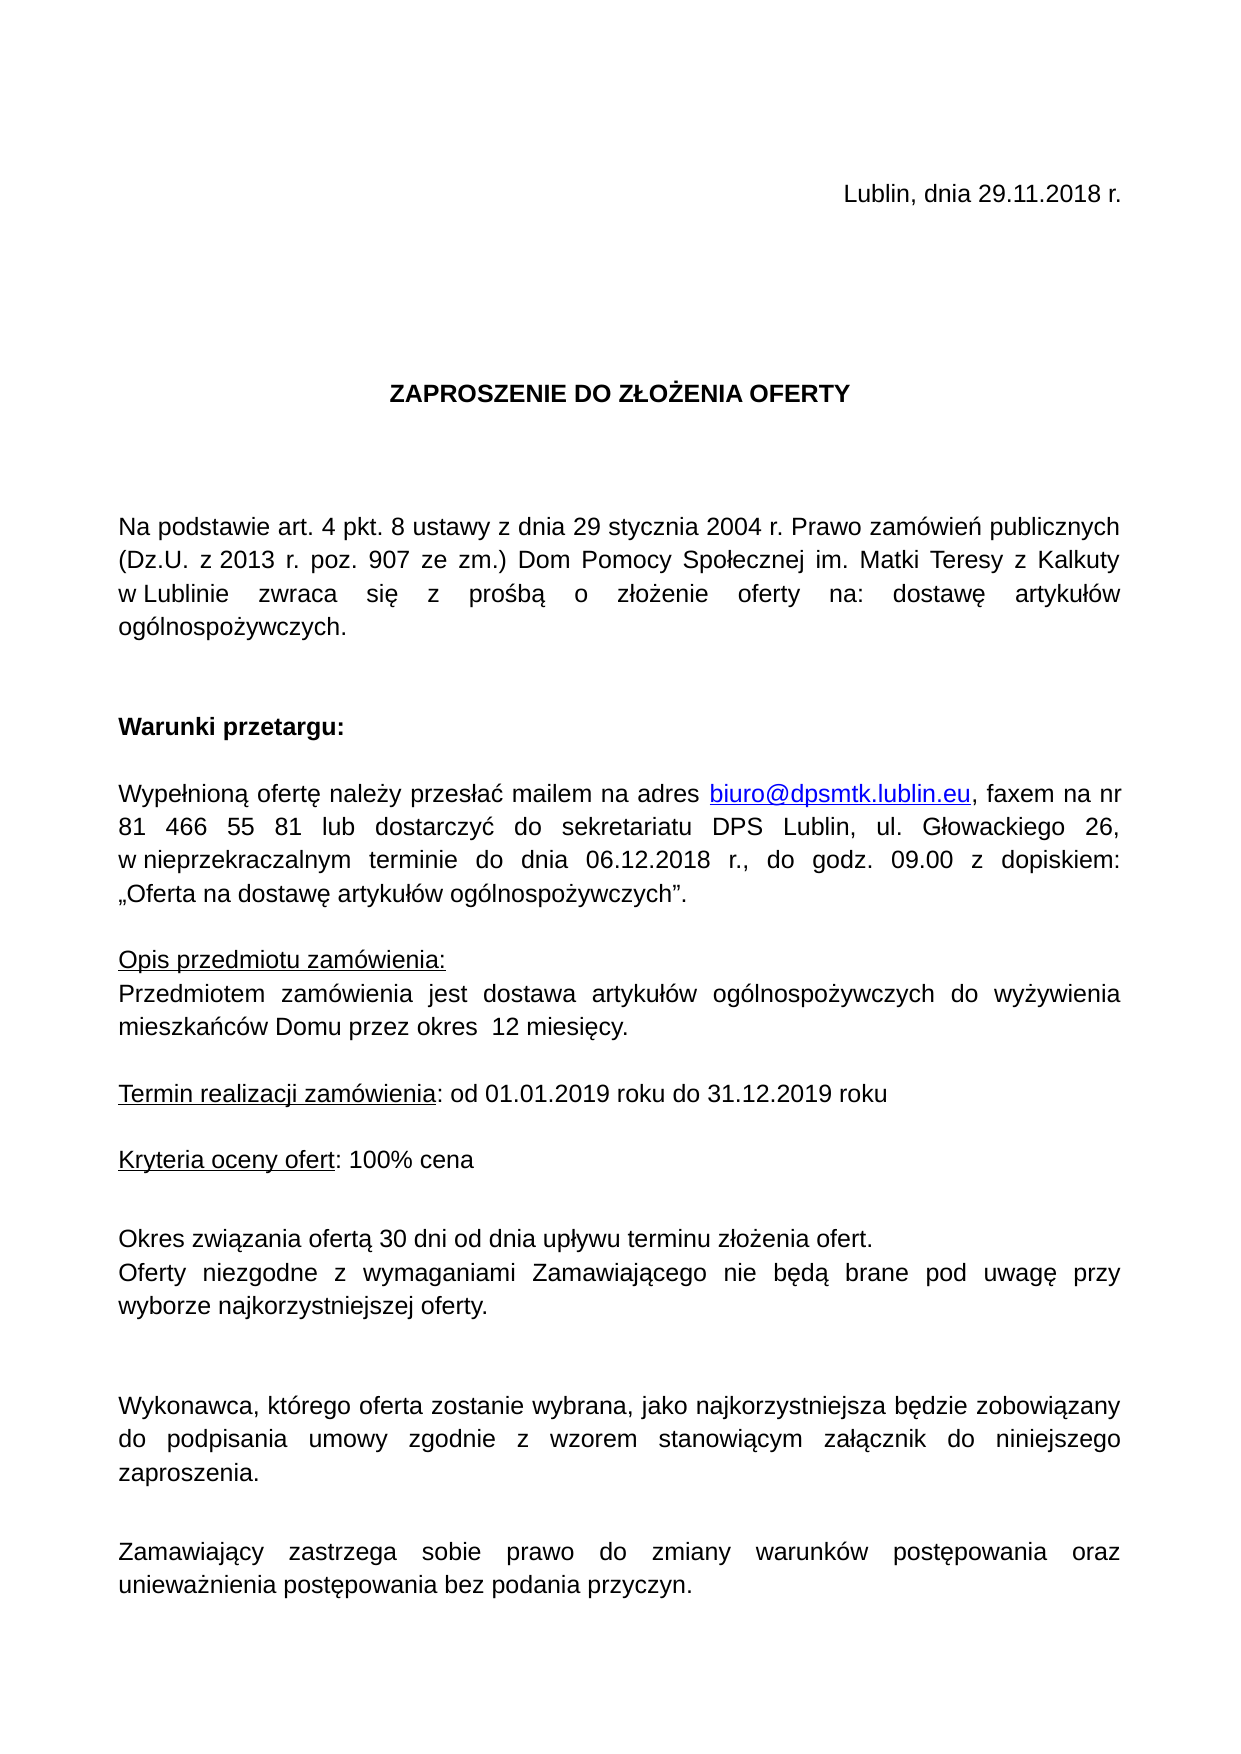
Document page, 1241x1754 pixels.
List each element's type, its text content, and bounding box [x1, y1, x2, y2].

text Wykonawca, którego oferta zostanie wybrana, jako najkorzystniejsza będzie zobowiązany do podpisania umowy zgodnie z wzorem stanowiącym załącznik do niniejszego zaproszenia. [118, 1388, 1122, 1488]
text Termin realizacji zamówienia: od 01.01.2019 roku do 31.12.2019 roku [118, 1075, 1122, 1109]
text Zamawiający zastrzega sobie prawo do zmiany warunków postępowania oraz unieważnienia postępowania bez podania przyczyn. [118, 1534, 1122, 1600]
subtitle ZAPROSZENIE DO ZŁOŻENIA OFERTY [118, 375, 1122, 409]
text Opis przedmiotu zamówienia: [118, 942, 1122, 975]
text Okres związania ofertą 30 dni od dnia upływu terminu złożenia ofert. [118, 1221, 1122, 1254]
text Warunki przetargu: [118, 709, 1122, 742]
text Oferty niezgodne z wymaganiami Zamawiającego nie będą brane pod uwagę przy wyborze najkorzystniejszej oferty. [118, 1254, 1122, 1321]
text Przedmiotem zamówienia jest dostawa artykułów ogólnospożywczych do wyżywienia mieszkańców Domu przez okres 12 miesięcy. [118, 975, 1122, 1042]
text Kryteria oceny ofert: 100% cena [118, 1142, 1122, 1175]
text Wypełnioną ofertę należy przesłać mailem na adres biuro@dpsmtk.lublin.eu, faxem na nr 81 466 55 81 lub dostarczyć do sekretariatu DPS Lublin, ul. Głowackiego 26, w nieprzekraczalnym terminie do dnia 06.12.2018 r., do godz. 09.00 z dopiskiem: „Oferta na dostawę artykułów ogólnospożywczych”. [118, 775, 1122, 909]
text Lublin, dnia 29.11.2018 r. [118, 175, 1122, 209]
text Na podstawie art. 4 pkt. 8 ustawy z dnia 29 stycznia 2004 r. Prawo zamówień publicznych (Dz.U. z 2013 r. poz. 907 ze zm.) Dom Pomocy Społecznej im. Matki Teresy z Kalkuty w Lublinie zwraca się z prośbą o złożenie oferty na: dostawę artykułów ogólnospożywczych. [118, 509, 1122, 642]
